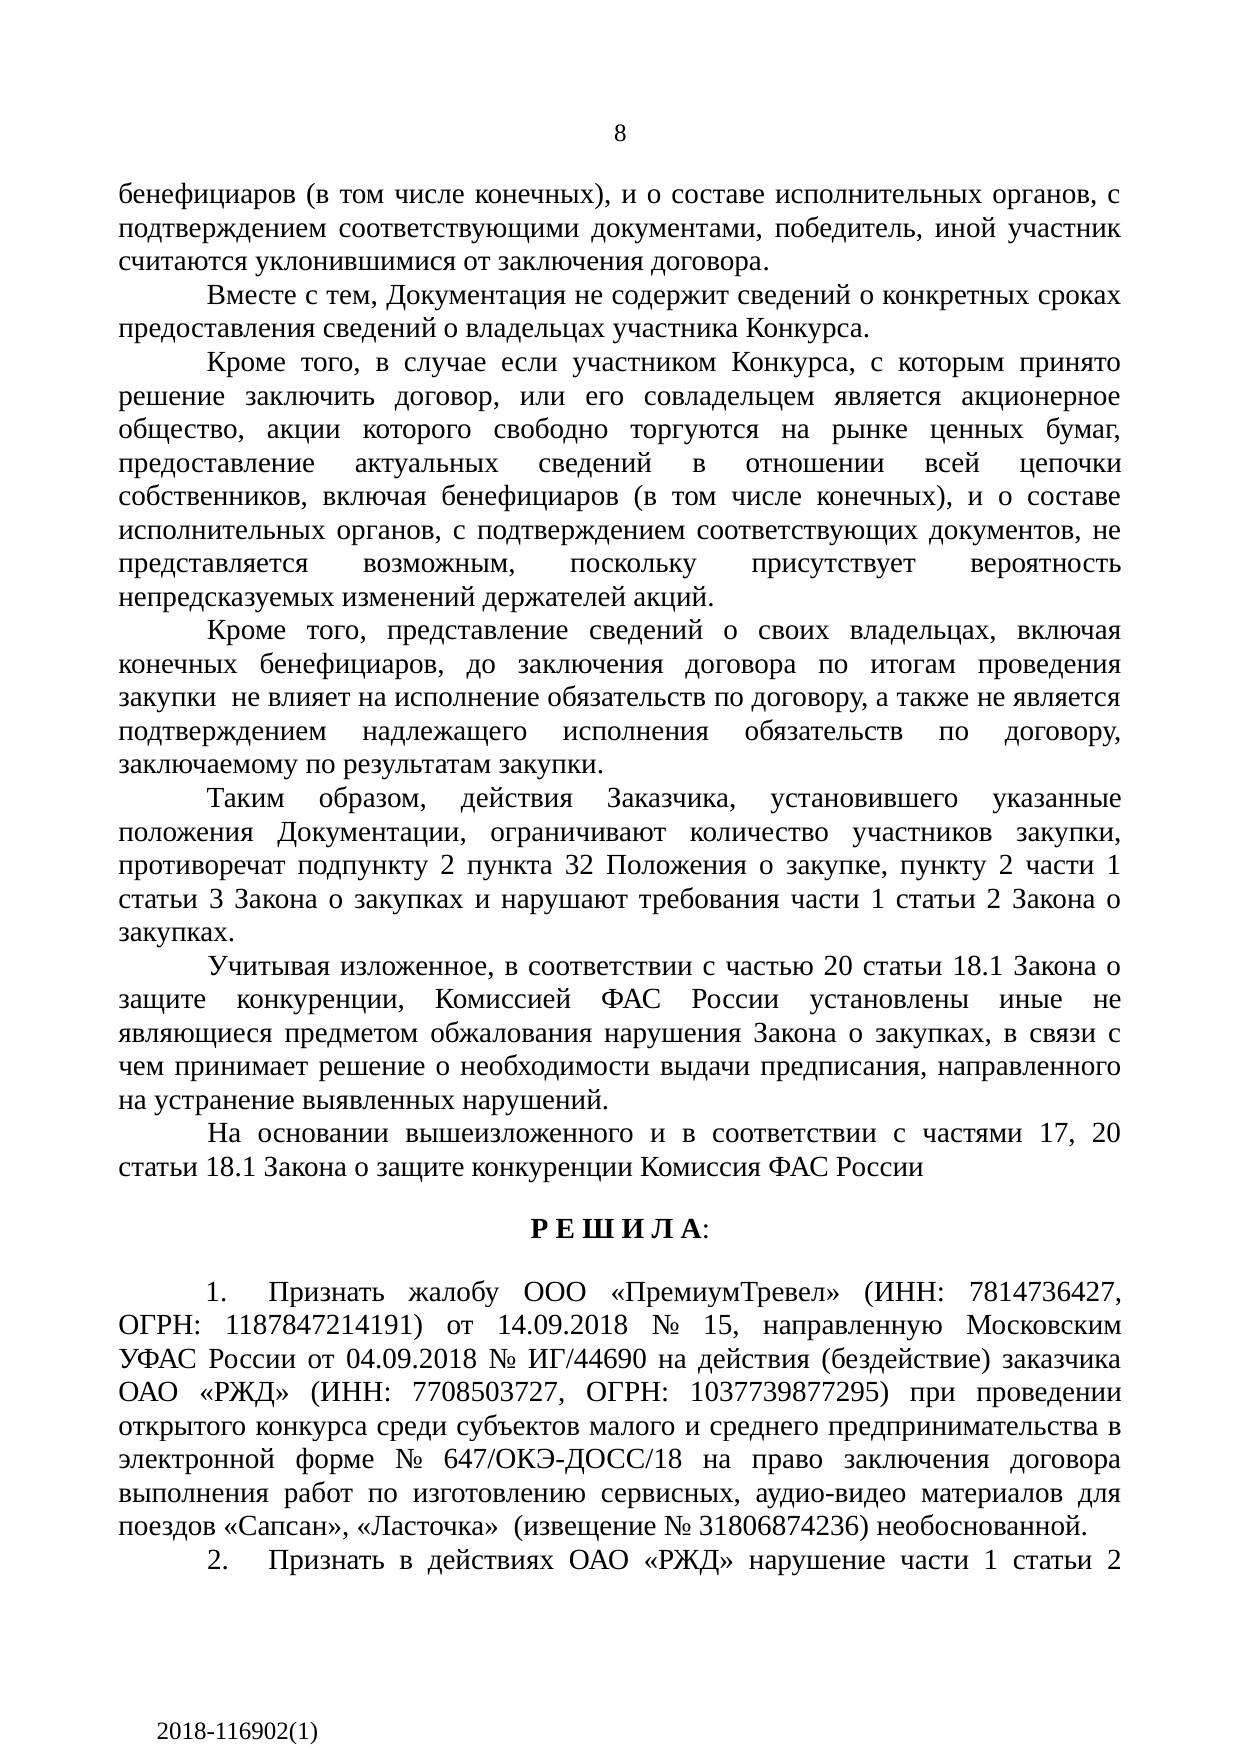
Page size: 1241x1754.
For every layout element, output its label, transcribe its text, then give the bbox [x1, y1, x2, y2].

text Р Е Ш И Л А: [118, 1211, 1122, 1245]
text бенефициаров (в том числе конечных), и о составе исполнительных органов, с подтверждением соответствующими документами, победитель, иной участник считаются уклонившимися от заключения договора. [118, 176, 1122, 277]
text Учитывая изложенное, в соответствии с частью 20 статьи 18.1 Закона о защите конкуренции, Комиссией ФАС России установлены иные не являющиеся предметом обжалования нарушения Закона о закупках, в связи с чем принимает решение о необходимости выдачи предписания, направленного на устранение выявленных нарушений. [118, 948, 1122, 1116]
list Признать жалобу ООО «ПремиумТревел» (ИНН: 7814736427, ОГРН: 1187847214191) от 14.09.2018 № 15, направленную Московским УФАС России от 04.09.2018 № ИГ/44690 на действия (бездействие) заказчика ОАО «РЖД» (ИНН: 7708503727, ОГРН: 1037739877295) при проведении открытого конкурса среди субъектов малого и среднего предпринимательства в электронной форме № 647/ОКЭ-ДОСС/18 на право заключения договора выполнения работ по изготовлению сервисных, аудио-видео материалов для поездов «Сапсан», «Ласточка» (извещение № 31806874236) необоснованной. [118, 1274, 1122, 1542]
text Кроме того, представление сведений о своих владельцах, включая конечных бенефициаров, до заключения договора по итогам проведения закупки не влияет на исполнение обязательств по договору, а также не является подтверждением надлежащего исполнения обязательств по договору, заключаемому по результатам закупки. [118, 612, 1122, 780]
text Кроме того, в случае если участником Конкурса, с которым принято решение заключить договор, или его совладельцем является акционерное общество, акции которого свободно торгуются на рынке ценных бумаг, предоставление актуальных сведений в отношении всей цепочки собственников, включая бенефициаров (в том числе конечных), и о составе исполнительных органов, с подтверждением соответствующих документов, не представляется возможным, поскольку присутствует вероятность непредсказуемых изменений держателей акций. [118, 344, 1122, 612]
text Таким образом, действия Заказчика, установившего указанные положения Документации, ограничивают количество участников закупки, противоречат подпункту 2 пункта 32 Положения о закупке, пункту 2 части 1 статьи 3 Закона о закупках и нарушают требования части 1 статьи 2 Закона о закупках. [118, 780, 1122, 948]
text На основании вышеизложенного и в соответствии с частями 17, 20 статьи 18.1 Закона о защите конкуренции Комиссия ФАС России [118, 1116, 1122, 1183]
list Признать в действиях ОАО «РЖД» нарушение части 1 статьи 2 [118, 1542, 1122, 1576]
text Вместе с тем, Документация не содержит сведений о конкретных сроках предоставления сведений о владельцах участника Конкурса. [118, 277, 1122, 344]
